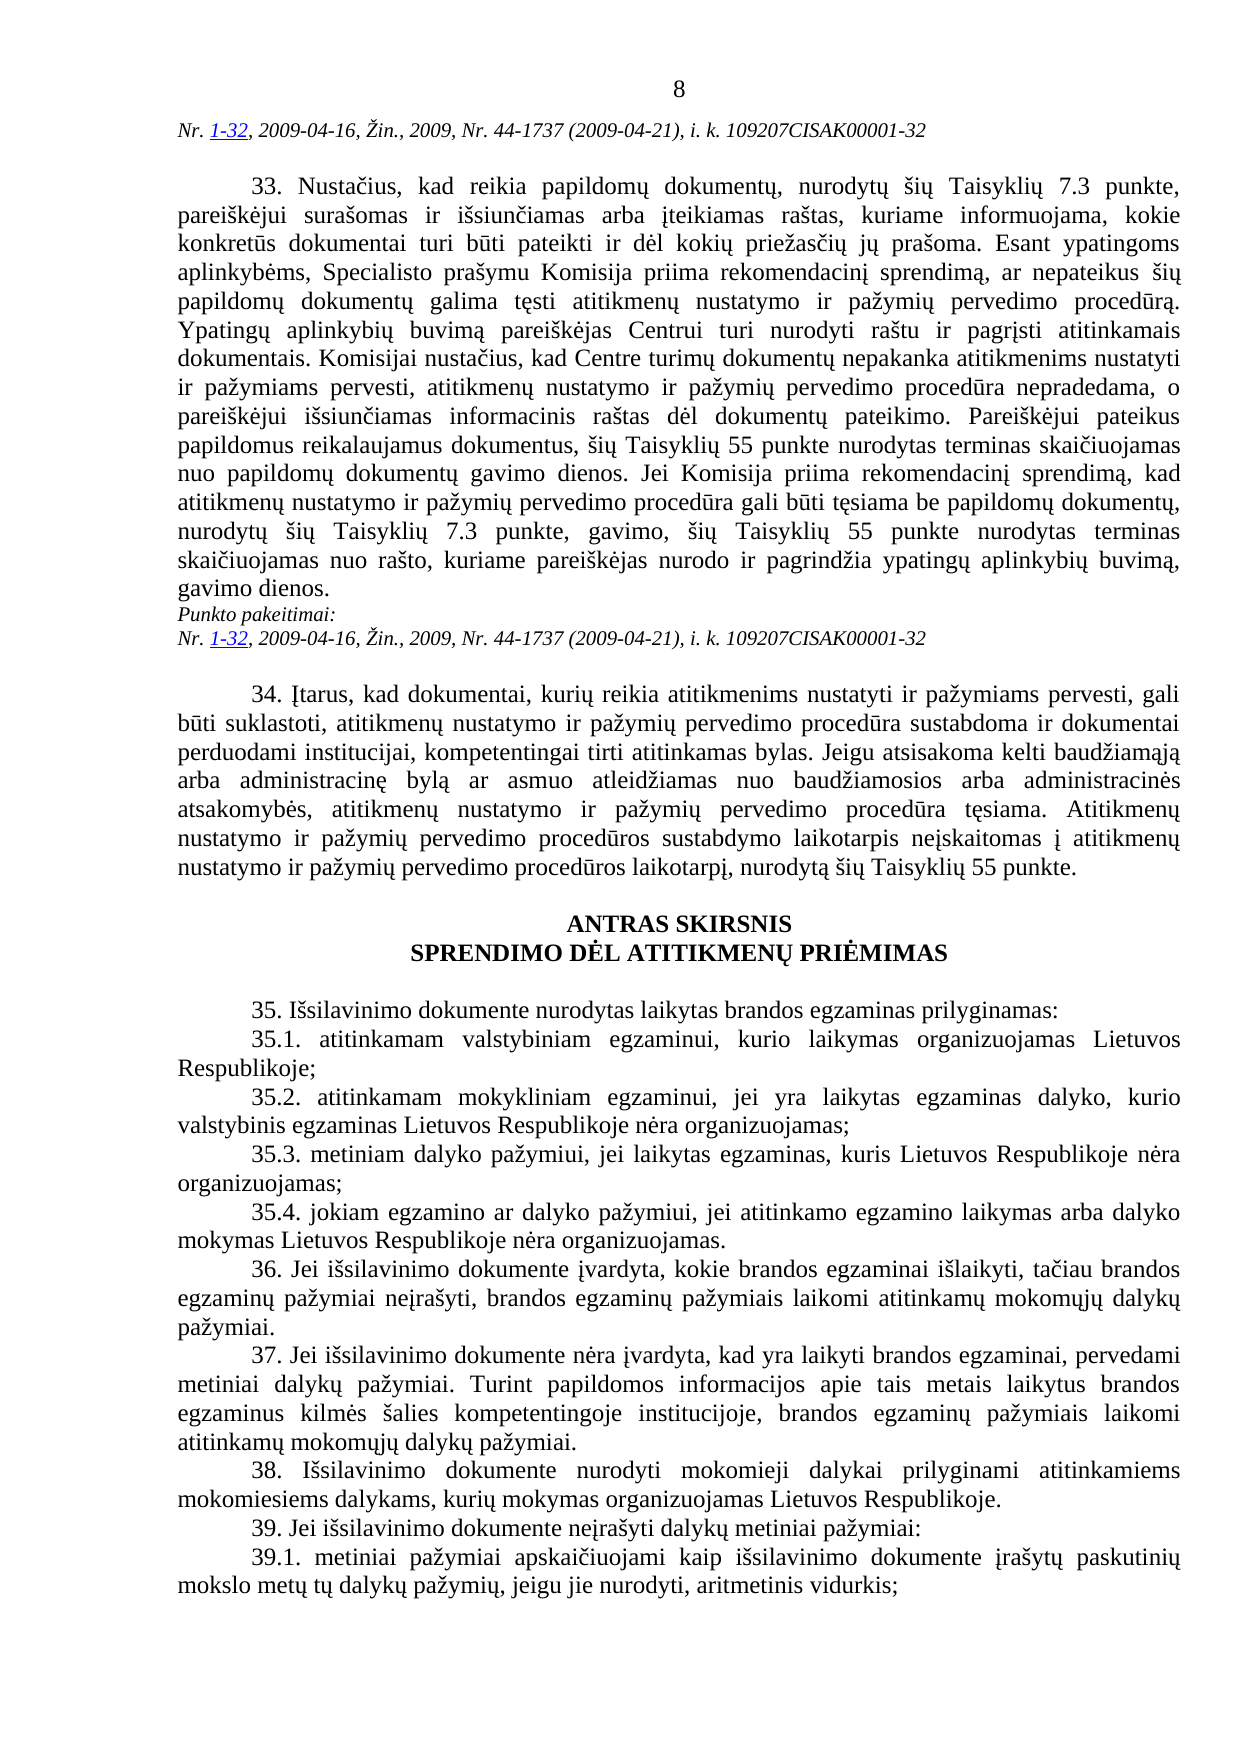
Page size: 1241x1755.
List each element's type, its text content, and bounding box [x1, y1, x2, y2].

text Nr. 1-32, 2009-04-16, Žin., 2009, Nr. 44-1737 (2009-04-21), i. k. 109207CISAK00001-32 [177, 626, 1181, 650]
text 34. Įtarus, kad dokumentai, kurių reikia atitikmenims nustatyti ir pažymiams pervesti, gali būti suklastoti, atitikmenų nustatymo ir pažymių pervedimo procedūra sustabdoma ir dokumentai perduodami institucijai, kompetentingai tirti atitinkamas bylas. Jeigu atsisakoma kelti baudžiamąją arba administracinę bylą ar asmuo atleidžiamas nuo baudžiamosios arba administracinės atsakomybės, atitikmenų nustatymo ir pažymių pervedimo procedūra tęsiama. Atitikmenų nustatymo ir pažymių pervedimo procedūros sustabdymo laikotarpis neįskaitomas į atitikmenų nustatymo ir pažymių pervedimo procedūros laikotarpį, nurodytą šių Taisyklių 55 punkte. [177, 679, 1181, 880]
text 37. Jei išsilavinimo dokumente nėra įvardyta, kad yra laikyti brandos egzaminai, pervedami metiniai dalykų pažymiai. Turint papildomos informacijos apie tais metais laikytus brandos egzaminus kilmės šalies kompetentingoje institucijoje, brandos egzaminų pažymiais laikomi atitinkamų mokomųjų dalykų pažymiai. [177, 1340, 1181, 1455]
text 36. Jei išsilavinimo dokumente įvardyta, kokie brandos egzaminai išlaikyti, tačiau brandos egzaminų pažymiai neįrašyti, brandos egzaminų pažymiais laikomi atitinkamų mokomųjų dalykų pažymiai. [177, 1254, 1181, 1340]
text 38. Išsilavinimo dokumente nurodyti mokomieji dalykai prilyginami atitinkamiems mokomiesiems dalykams, kurių mokymas organizuojamas Lietuvos Respublikoje. [177, 1455, 1181, 1513]
text SPRENDIMO DĖL ATITIKMENŲ PRIĖMIMAS [177, 938, 1181, 967]
text Nr. 1-32, 2009-04-16, Žin., 2009, Nr. 44-1737 (2009-04-21), i. k. 109207CISAK00001-32 [177, 118, 1181, 142]
text 35. Išsilavinimo dokumente nurodytas laikytas brandos egzaminas prilyginamas: [177, 995, 1181, 1024]
text ANTRAS SKIRSNIS [177, 909, 1181, 938]
text 35.3. metiniam dalyko pažymiui, jei laikytas egzaminas, kuris Lietuvos Respublikoje nėra organizuojamas; [177, 1139, 1181, 1197]
text 35.1. atitinkamam valstybiniam egzaminui, kurio laikymas organizuojamas Lietuvos Respublikoje; [177, 1024, 1181, 1082]
text 33. Nustačius, kad reikia papildomų dokumentų, nurodytų šių Taisyklių 7.3 punkte, pareiškėjui surašomas ir išsiunčiamas arba įteikiamas raštas, kuriame informuojama, kokie konkretūs dokumentai turi būti pateikti ir dėl kokių priežasčių jų prašoma. Esant ypatingoms aplinkybėms, Specialisto prašymu Komisija priima rekomendacinį sprendimą, ar nepateikus šių papildomų dokumentų galima tęsti atitikmenų nustatymo ir pažymių pervedimo procedūrą. Ypatingų aplinkybių buvimą pareiškėjas Centrui turi nurodyti raštu ir pagrįsti atitinkamais dokumentais. Komisijai nustačius, kad Centre turimų dokumentų nepakanka atitikmenims nustatyti ir pažymiams pervesti, atitikmenų nustatymo ir pažymių pervedimo procedūra nepradedama, o pareiškėjui išsiunčiamas informacinis raštas dėl dokumentų pateikimo. Pareiškėjui pateikus papildomus reikalaujamus dokumentus, šių Taisyklių 55 punkte nurodytas terminas skaičiuojamas nuo papildomų dokumentų gavimo dienos. Jei Komisija priima rekomendacinį sprendimą, kad atitikmenų nustatymo ir pažymių pervedimo procedūra gali būti tęsiama be papildomų dokumentų, nurodytų šių Taisyklių 7.3 punkte, gavimo, šių Taisyklių 55 punkte nurodytas terminas skaičiuojamas nuo rašto, kuriame pareiškėjas nurodo ir pagrindžia ypatingų aplinkybių buvimą, gavimo dienos. [177, 171, 1181, 602]
text 35.2. atitinkamam mokykliniam egzaminui, jei yra laikytas egzaminas dalyko, kurio valstybinis egzaminas Lietuvos Respublikoje nėra organizuojamas; [177, 1082, 1181, 1139]
text 35.4. jokiam egzamino ar dalyko pažymiui, jei atitinkamo egzamino laikymas arba dalyko mokymas Lietuvos Respublikoje nėra organizuojamas. [177, 1197, 1181, 1254]
text Punkto pakeitimai: [177, 602, 1181, 626]
text 39. Jei išsilavinimo dokumente neįrašyti dalykų metiniai pažymiai: [177, 1513, 1181, 1542]
text 39.1. metiniai pažymiai apskaičiuojami kaip išsilavinimo dokumente įrašytų paskutinių mokslo metų tų dalykų pažymių, jeigu jie nurodyti, aritmetinis vidurkis; [177, 1542, 1181, 1599]
